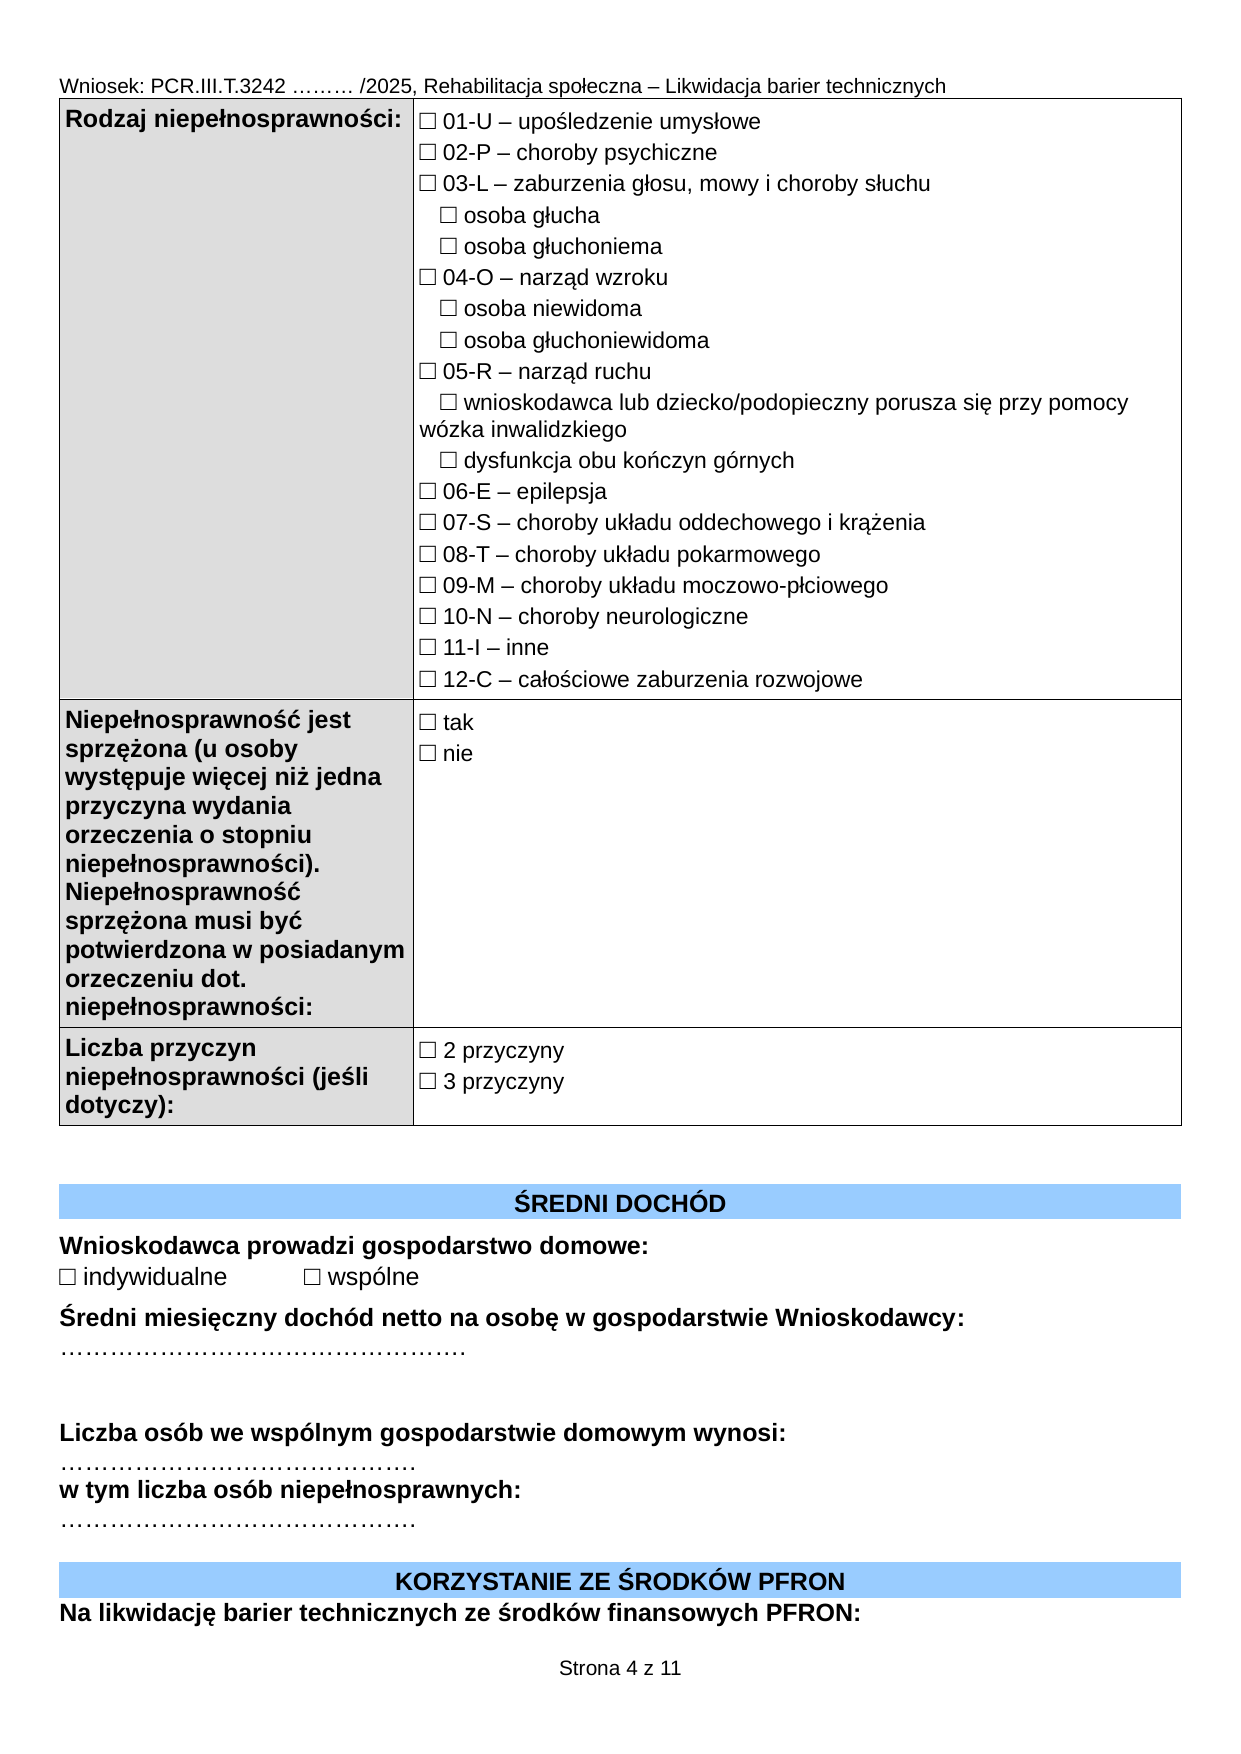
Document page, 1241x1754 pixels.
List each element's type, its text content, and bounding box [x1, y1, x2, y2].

subtitle KORZYSTANIE ZE ŚRODKÓW PFRON [59, 1562, 1181, 1598]
text w tym liczba osób niepełnosprawnych: [59, 1475, 1181, 1504]
table_cell □ 2 przyczyny □ 3 przyczyny [414, 1028, 1181, 1125]
subtitle ŚREDNI DOCHÓD [59, 1184, 1181, 1219]
table_cell □ 01-U – upośledzenie umysłowe □ 02-P – choroby psychiczne □ 03-L – zaburzenia głosu, mowy i choroby słuchu □ osoba głucha □ osoba głuchoniema □ 04-O – narząd wzroku □ osoba niewidoma □ osoba głuchoniewidoma □ 05-R – narząd ruchu □ wnioskodawca lub dziecko/podopieczny porusza się przy pomocy wózka inwalidzkiego □ dysfunkcja obu kończyn górnych □ 06-E – epilepsja □ 07-S – choroby układu oddechowego i krążenia □ 08-T – choroby układu pokarmowego □ 09-M – choroby układu moczowo-płciowego □ 10-N – choroby neurologiczne □ 11-I – inne □ 12-C – całościowe zaburzenia rozwojowe [414, 99, 1181, 698]
text Na likwidację barier technicznych ze środków finansowych PFRON: [59, 1598, 1181, 1626]
text Wnioskodawca prowadzi gospodarstwo domowe: [59, 1231, 1181, 1260]
text Liczba osób we wspólnym gospodarstwie domowym wynosi: [59, 1418, 1181, 1446]
table_cell Rodzaj niepełnosprawności: [60, 99, 413, 698]
text ……………………………………. [59, 1504, 1181, 1533]
text …………………………………………. [59, 1331, 1181, 1360]
text ……………………………………. [59, 1446, 1181, 1475]
table_cell Liczba przyczyn niepełnosprawności (jeśli dotyczy): [60, 1028, 413, 1125]
text □ indywidualne □ wspólne [59, 1260, 1181, 1291]
table_cell □ tak □ nie [414, 700, 1181, 1027]
table_cell Niepełnosprawność jest sprzężona (u osoby występuje więcej niż jedna przyczyna wydania orzeczenia o stopniu niepełnosprawności). Niepełnosprawność sprzężona musi być potwierdzona w posiadanym orzeczeniu dot. niepełnosprawności: [60, 700, 413, 1027]
text Średni miesięczny dochód netto na osobę w gospodarstwie Wnioskodawcy: [59, 1303, 1181, 1331]
